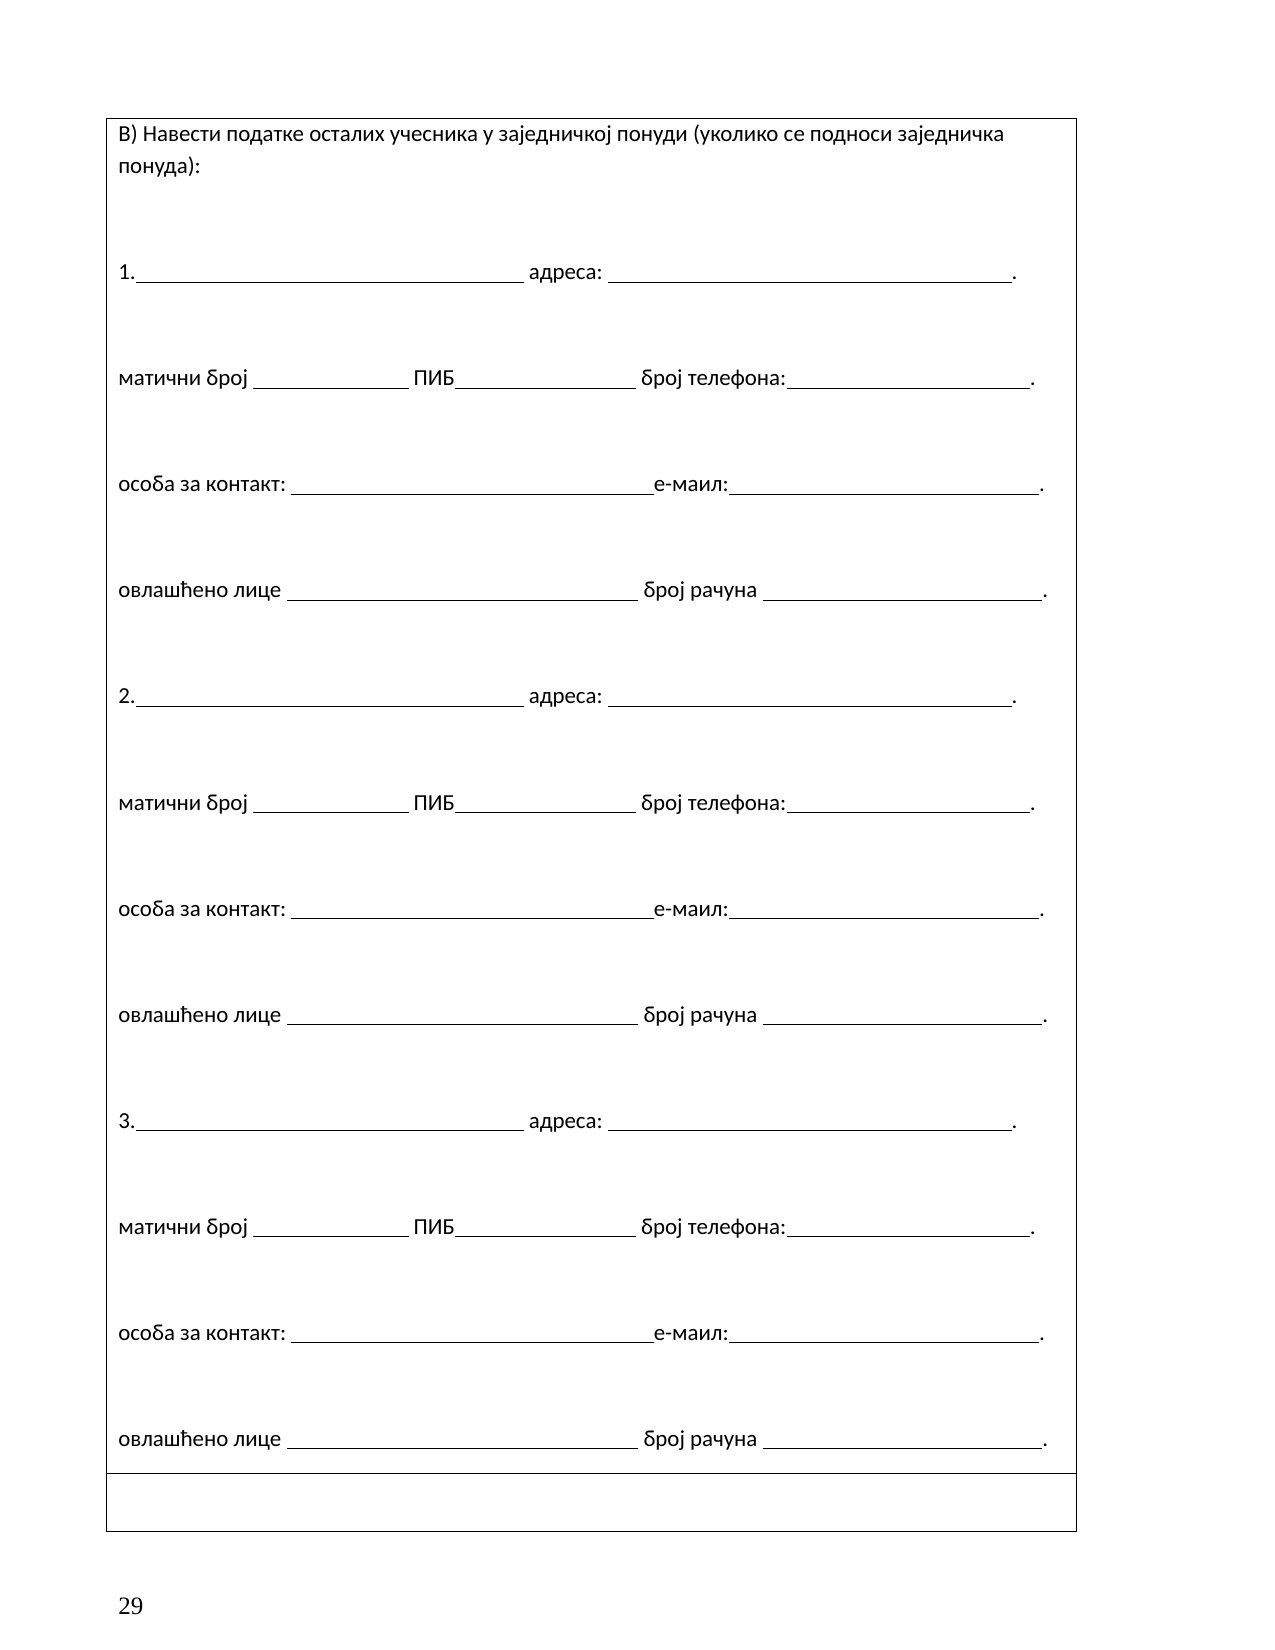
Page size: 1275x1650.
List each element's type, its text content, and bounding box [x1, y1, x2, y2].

table_cell [107, 1474, 1076, 1531]
table_header В) Навести податке осталих учесника у заједничкој понуди (уколико се подноси заједничка понуда): 1. адреса: . матични број ПИБ број телефона: . особа за контакт: е-маил: . овлашћено лице број рачуна . 2. адреса: . матични број ПИБ број телефона: . особа за контакт: е-маил: . овлашћено лице број рачуна . 3. адреса: . матични број ПИБ број телефона: . особа за контакт: е-маил: . овлашћено лице број рачуна . [107, 119, 1076, 1473]
